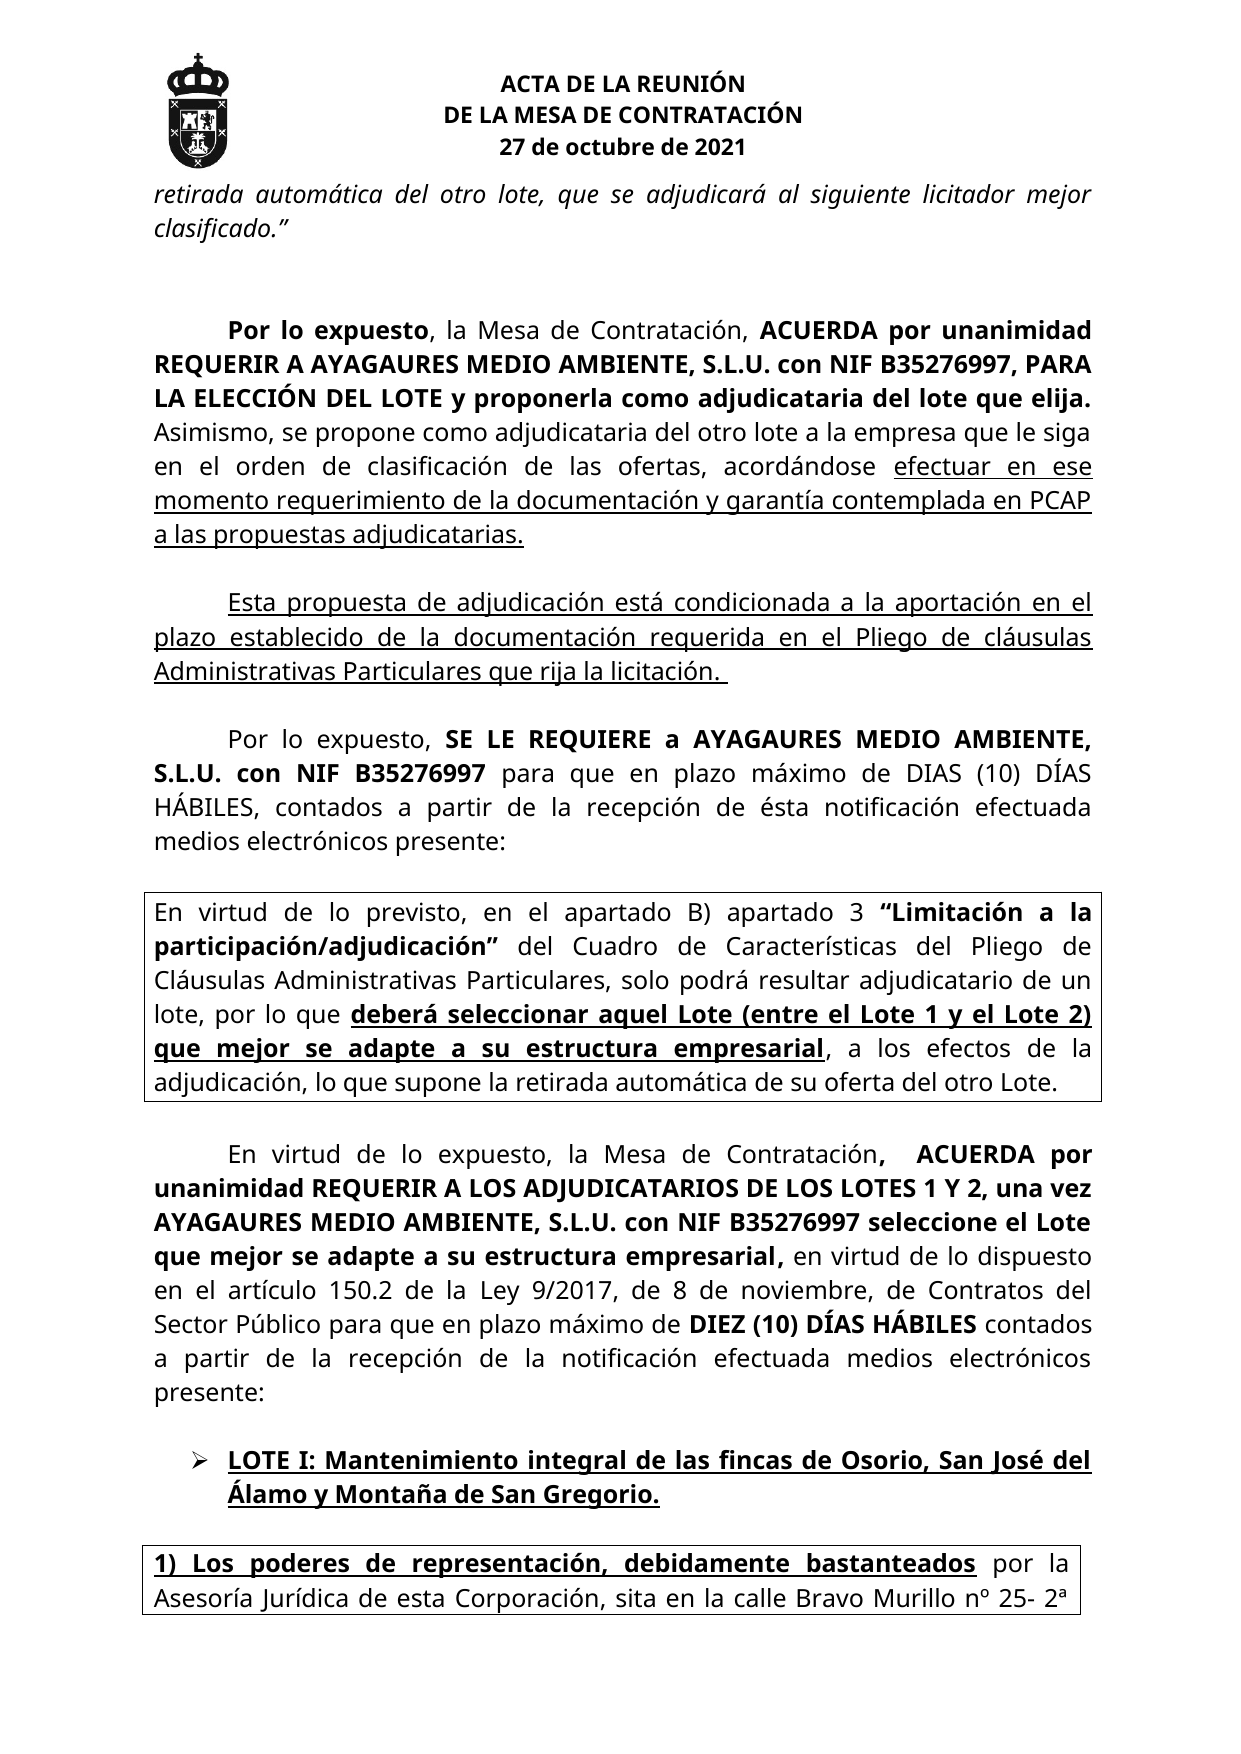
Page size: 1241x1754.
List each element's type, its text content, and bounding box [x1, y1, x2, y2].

text En virtud de lo expuesto, la Mesa de Contratación, ACUERDA por unanimidad REQUERIR A LOS ADJUDICATARIOS DE LOS LOTES 1 Y 2, una vez AYAGAURES MEDIO AMBIENTE, S.L.U. con NIF B35276997 seleccione el Lote que mejor se adapte a su estructura empresarial, en virtud de lo dispuesto en el artículo 150.2 de la Ley 9/2017, de 8 de noviembre, de Contratos del Sector Público para que en plazo máximo de DIEZ (10) DÍAS HÁBILES contados a partir de la recepción de la notificación efectuada medios electrónicos presente: [153, 1136, 1093, 1409]
text Por lo expuesto, la Mesa de Contratación, ACUERDA por unanimidad REQUERIR A AYAGAURES MEDIO AMBIENTE, S.L.U. con NIF B35276997, PARA LA ELECCIÓN DEL LOTE y proponerla como adjudicataria del lote que elija. Asimismo, se propone como adjudicataria del otro lote a la empresa que le siga en el orden de clasificación de las ofertas, acordándose efectuar en ese momento requerimiento de la documentación y garantía contemplada en PCAP a las propuestas adjudicatarias. [153, 313, 1093, 551]
text Administrativas Particulares que rija la licitación. [153, 649, 1093, 687]
text Esta propuesta de adjudicación está condicionada a la aportación en el plazo establecido de la documentación requerida en el Pliego de cláusulas [153, 585, 1093, 648]
picture [164, 50, 231, 171]
text Por lo expuesto, SE LE REQUIERE a AYAGAURES MEDIO AMBIENTE, S.L.U. con NIF B35276997 para que en plazo máximo de DIAS (10) DÍAS HÁBILES, contados a partir de la recepción de ésta notificación efectuada medios electrónicos presente: [153, 721, 1093, 858]
text retirada automática del otro lote, que se adjudicará al siguiente licitador mejor clasificado.” [153, 176, 1093, 244]
list LOTE I: Mantenimiento integral de las fincas de Osorio, San José del Álamo y Montaña de San Gregorio. [190, 1443, 1093, 1511]
table_header 1) Los poderes de representación, debidamente bastanteados por la Asesoría Jurídica de esta Corporación, sita en la calle Bravo Murillo nº 25- 2ª [143, 1546, 1080, 1614]
text En virtud de lo previsto, en el apartado B) apartado 3 “Limitación a la participación/adjudicación” del Cuadro de Características del Pliego de Cláusulas Administrativas Particulares, solo podrá resultar adjudicatario de un lote, por lo que deberá seleccionar aquel Lote (entre el Lote 1 y el Lote 2) que mejor se adapte a su estructura empresarial, a los efectos de la adjudicación, lo que supone la retirada automática de su oferta del otro Lote. [145, 893, 1101, 1101]
